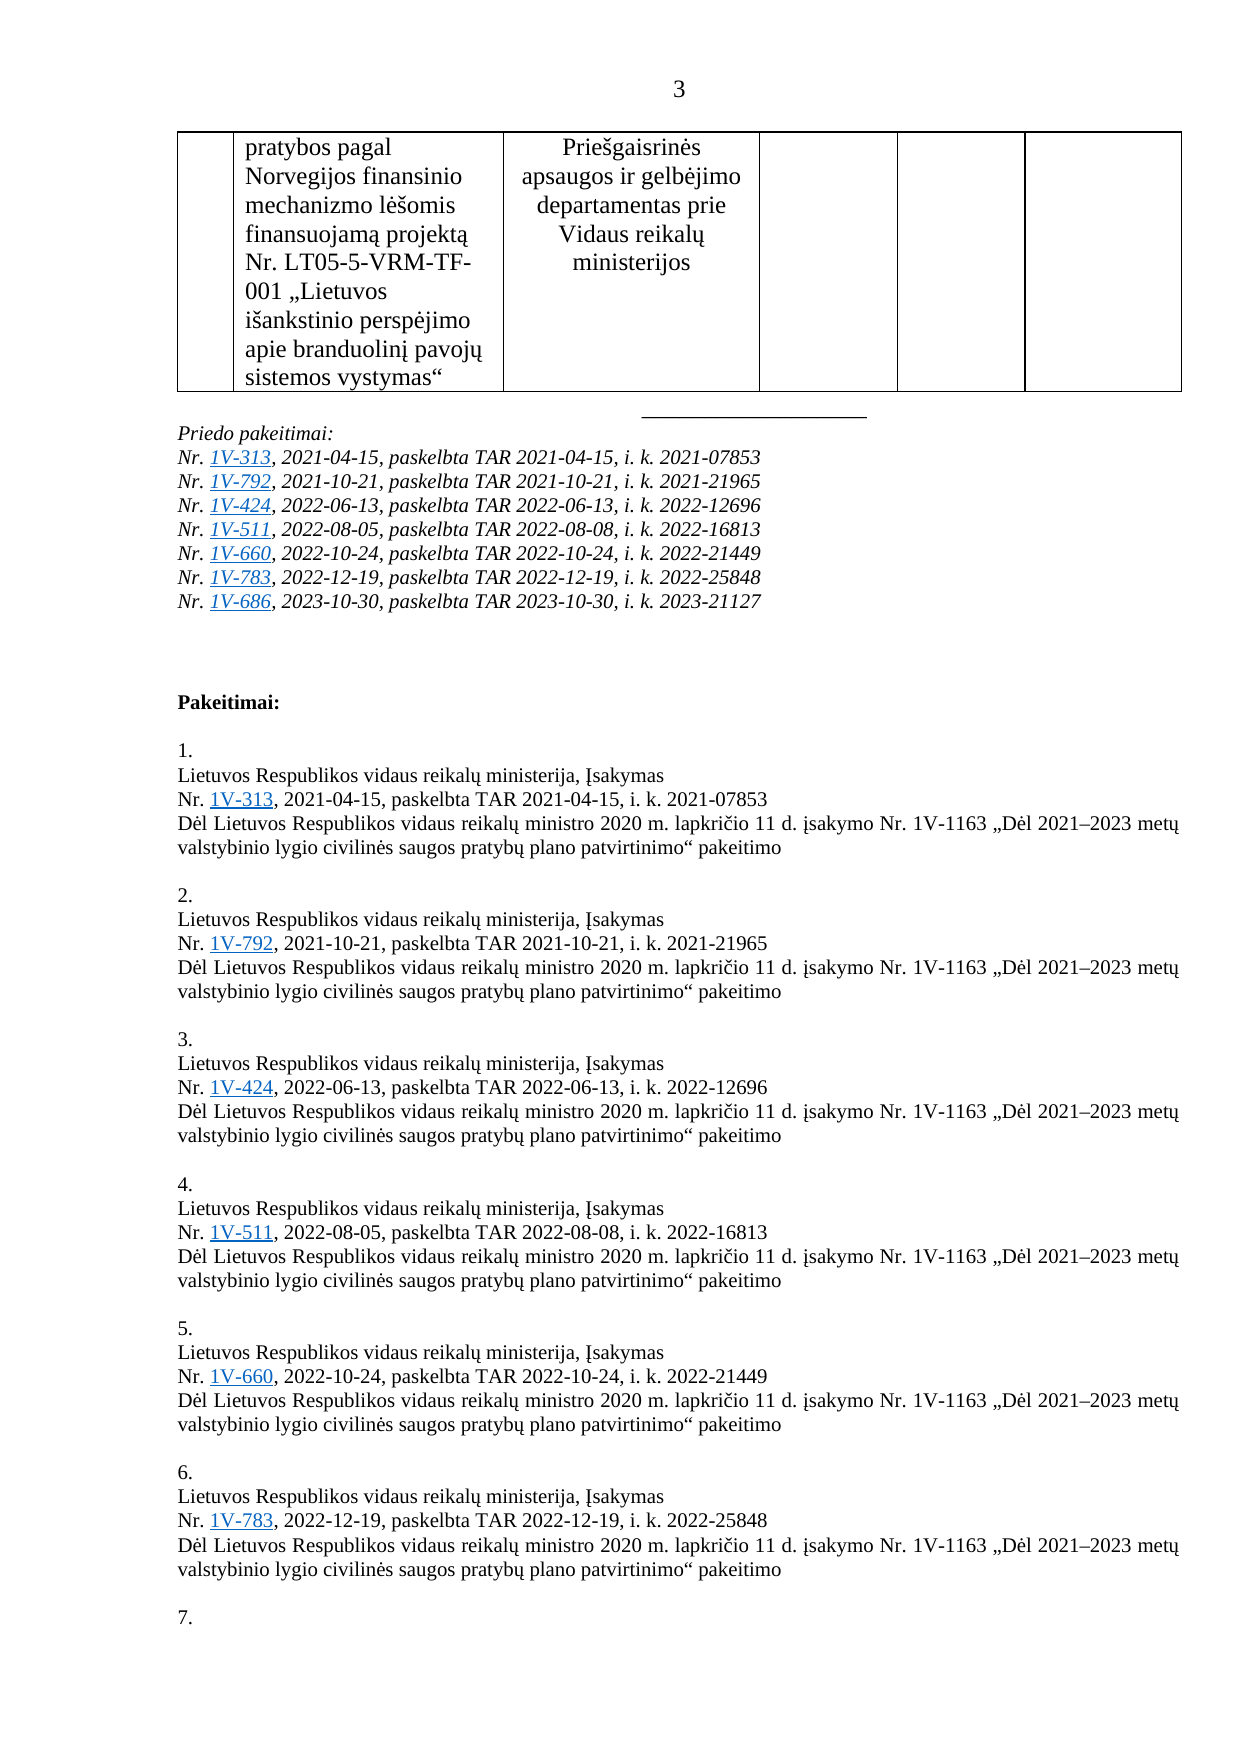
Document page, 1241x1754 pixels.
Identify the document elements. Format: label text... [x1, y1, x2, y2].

text Lietuvos Respublikos vidaus reikalų ministerija, Įsakymas [177, 762, 1181, 787]
text 4. [177, 1172, 1181, 1196]
text Nr. 1V-424, 2022-06-13, paskelbta TAR 2022-06-13, i. k. 2022-12696 [177, 1075, 1181, 1099]
text 2. [177, 883, 1181, 907]
table_cell [898, 133, 1024, 391]
text Dėl Lietuvos Respublikos vidaus reikalų ministro 2020 m. lapkričio 11 d. įsakymo Nr. 1V-1163 „Dėl 2021–2023 metų valstybinio lygio civilinės saugos pratybų plano patvirtinimo“ pakeitimo [177, 811, 1181, 859]
text 1. [177, 738, 1181, 762]
text Lietuvos Respublikos vidaus reikalų ministerija, Įsakymas [177, 907, 1181, 931]
text 6. [177, 1460, 1181, 1484]
text Nr. 1V-313, 2021-04-15, paskelbta TAR 2021-04-15, i. k. 2021-07853 [177, 787, 1181, 811]
text Dėl Lietuvos Respublikos vidaus reikalų ministro 2020 m. lapkričio 11 d. įsakymo Nr. 1V-1163 „Dėl 2021–2023 metų valstybinio lygio civilinės saugos pratybų plano patvirtinimo“ pakeitimo [177, 1244, 1181, 1292]
text 5. [177, 1316, 1181, 1340]
text Dėl Lietuvos Respublikos vidaus reikalų ministro 2020 m. lapkričio 11 d. įsakymo Nr. 1V-1163 „Dėl 2021–2023 metų valstybinio lygio civilinės saugos pratybų plano patvirtinimo“ pakeitimo [177, 955, 1181, 1003]
text Dėl Lietuvos Respublikos vidaus reikalų ministro 2020 m. lapkričio 11 d. įsakymo Nr. 1V-1163 „Dėl 2021–2023 metų valstybinio lygio civilinės saugos pratybų plano patvirtinimo“ pakeitimo [177, 1532, 1181, 1581]
text Nr. 1V-660, 2022-10-24, paskelbta TAR 2022-10-24, i. k. 2022-21449 [177, 541, 1181, 565]
table_cell Priešgaisrinės apsaugos ir gelbėjimo departamentas prie Vidaus reikalų ministerijos [504, 133, 759, 391]
text Dėl Lietuvos Respublikos vidaus reikalų ministro 2020 m. lapkričio 11 d. įsakymo Nr. 1V-1163 „Dėl 2021–2023 metų valstybinio lygio civilinės saugos pratybų plano patvirtinimo“ pakeitimo [177, 1099, 1181, 1147]
text 7. [177, 1605, 1181, 1629]
text Priedo pakeitimai: [177, 421, 1181, 445]
table_cell pratybos pagal Norvegijos finansinio mechanizmo lėšomis finansuojamą projektą Nr. LT05-5-VRM-TF-001 „Lietuvos išankstinio perspėjimo apie branduolinį pavojų sistemos vystymas“ [234, 133, 503, 391]
table_cell [760, 133, 897, 391]
text Lietuvos Respublikos vidaus reikalų ministerija, Įsakymas [177, 1484, 1181, 1508]
text Nr. 1V-783, 2022-12-19, paskelbta TAR 2022-12-19, i. k. 2022-25848 [177, 565, 1181, 589]
text Nr. 1V-783, 2022-12-19, paskelbta TAR 2022-12-19, i. k. 2022-25848 [177, 1508, 1181, 1532]
text 3. [177, 1027, 1181, 1051]
text Dėl Lietuvos Respublikos vidaus reikalų ministro 2020 m. lapkričio 11 d. įsakymo Nr. 1V-1163 „Dėl 2021–2023 metų valstybinio lygio civilinės saugos pratybų plano patvirtinimo“ pakeitimo [177, 1388, 1181, 1436]
text Lietuvos Respublikos vidaus reikalų ministerija, Įsakymas [177, 1340, 1181, 1364]
text Lietuvos Respublikos vidaus reikalų ministerija, Įsakymas [177, 1196, 1181, 1220]
text __________________ [177, 392, 1181, 421]
text Nr. 1V-686, 2023-10-30, paskelbta TAR 2023-10-30, i. k. 2023-21127 [177, 589, 1181, 613]
text Nr. 1V-792, 2021-10-21, paskelbta TAR 2021-10-21, i. k. 2021-21965 [177, 931, 1181, 955]
text Nr. 1V-792, 2021-10-21, paskelbta TAR 2021-10-21, i. k. 2021-21965 [177, 469, 1181, 493]
text Nr. 1V-313, 2021-04-15, paskelbta TAR 2021-04-15, i. k. 2021-07853 [177, 445, 1181, 469]
text Nr. 1V-660, 2022-10-24, paskelbta TAR 2022-10-24, i. k. 2022-21449 [177, 1364, 1181, 1388]
text Nr. 1V-424, 2022-06-13, paskelbta TAR 2022-06-13, i. k. 2022-12696 [177, 493, 1181, 517]
text Nr. 1V-511, 2022-08-05, paskelbta TAR 2022-08-08, i. k. 2022-16813 [177, 1220, 1181, 1244]
text Nr. 1V-511, 2022-08-05, paskelbta TAR 2022-08-08, i. k. 2022-16813 [177, 517, 1181, 541]
text Lietuvos Respublikos vidaus reikalų ministerija, Įsakymas [177, 1051, 1181, 1075]
text Pakeitimai: [177, 690, 1181, 714]
table_cell [178, 133, 233, 391]
table_cell [1026, 133, 1181, 391]
